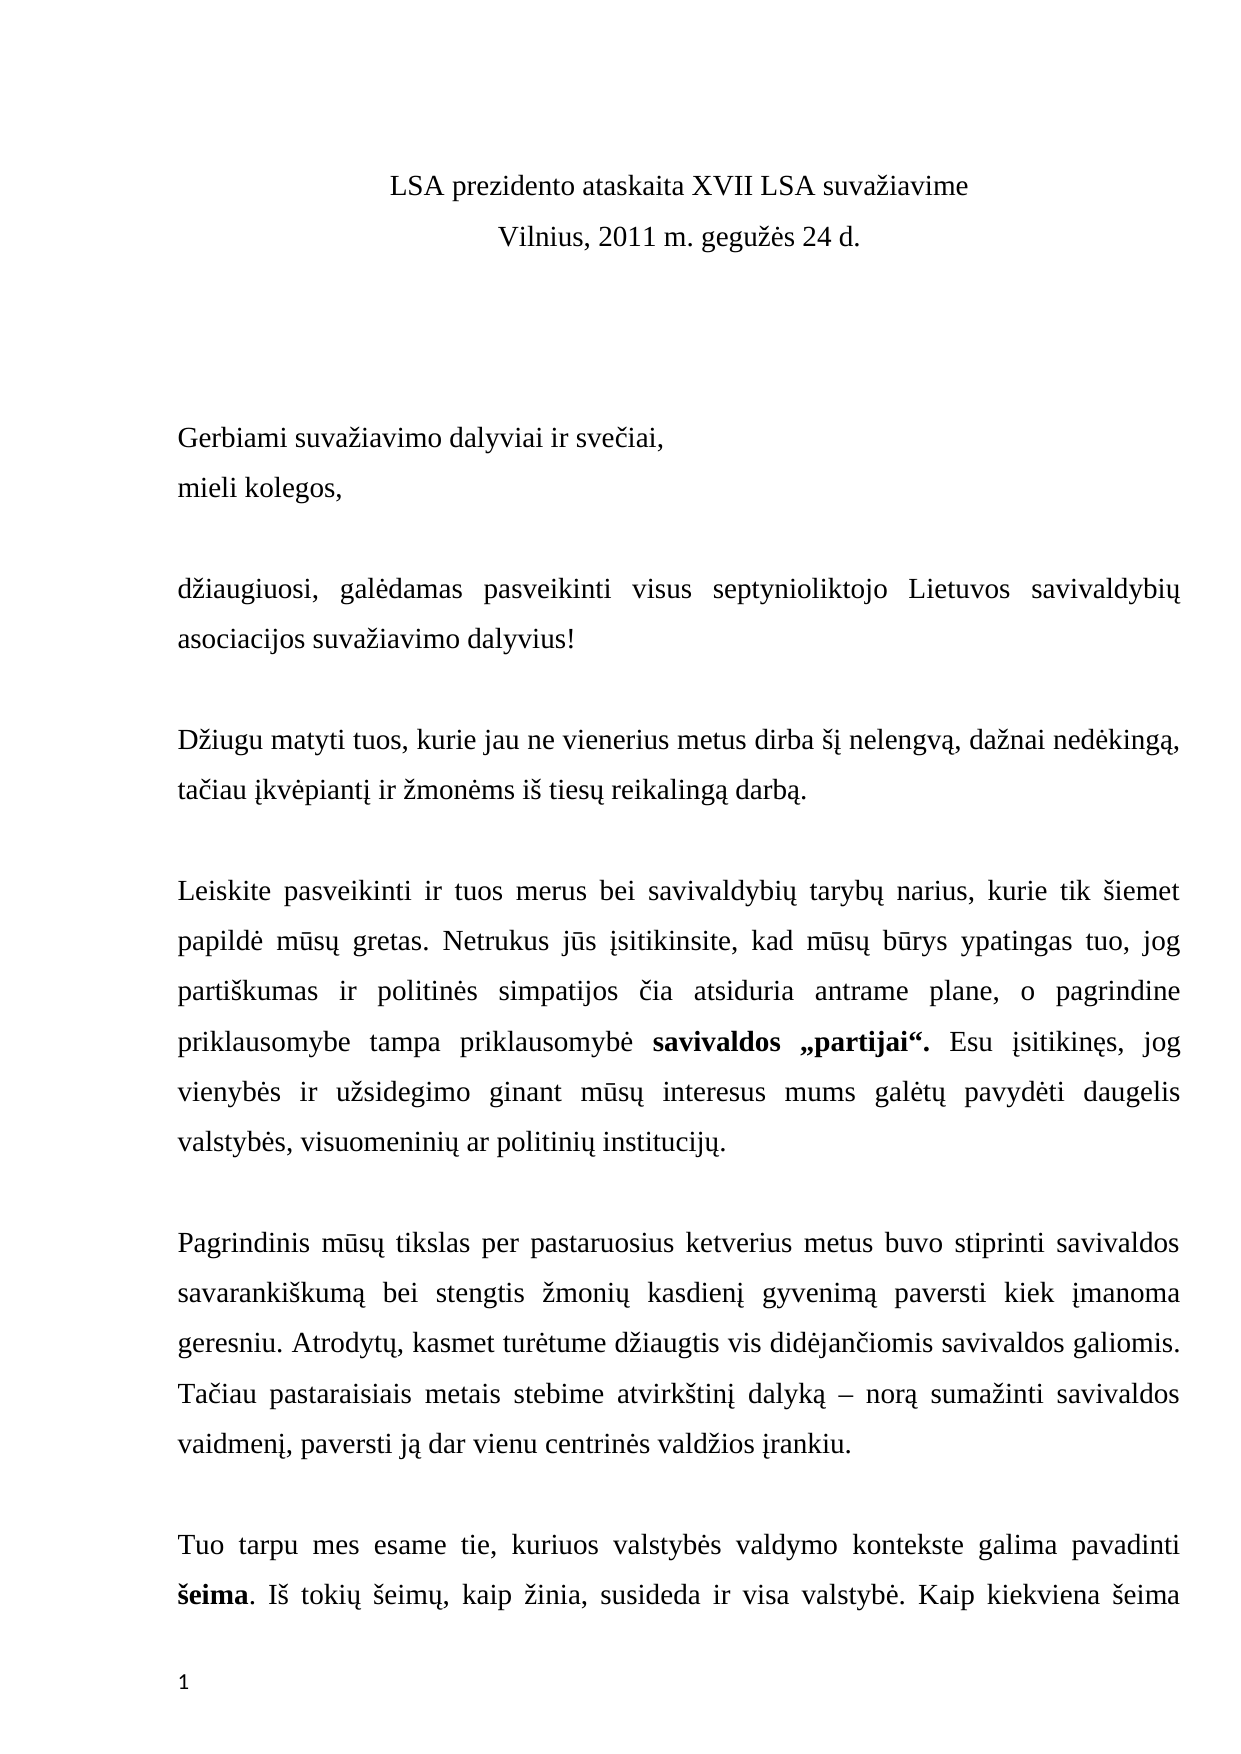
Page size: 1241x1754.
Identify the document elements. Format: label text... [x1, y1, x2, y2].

text Džiugu matyti tuos, kurie jau ne vienerius metus dirba šį nelengvą, dažnai nedėkingą, tačiau įkvėpiantį ir žmonėms iš tiesų reikalingą darbą. [177, 722, 1181, 806]
text Vilnius, 2011 m. gegužės 24 d. [177, 219, 1181, 252]
text Pagrindinis mūsų tikslas per pastaruosius ketverius metus buvo stiprinti savivaldos savarankiškumą bei stengtis žmonių kasdienį gyvenimą paversti kiek įmanoma geresniu. Atrodytų, kasmet turėtume džiaugtis vis didėjančiomis savivaldos galiomis. Tačiau pastaraisiais metais stebime atvirkštinį dalyką – norą sumažinti savivaldos vaidmenį, paversti ją dar vienu centrinės valdžios įrankiu. [177, 1225, 1181, 1460]
text Tuo tarpu mes esame tie, kuriuos valstybės valdymo kontekste galima pavadinti šeima. Iš tokių šeimų, kaip žinia, susideda ir visa valstybė. Kaip kiekviena šeima [177, 1527, 1181, 1611]
text mieli kolegos, [177, 470, 1181, 504]
text LSA prezidento ataskaita XVII LSA suvažiavime [177, 168, 1181, 202]
text džiaugiuosi, galėdamas pasveikinti visus septynioliktojo Lietuvos savivaldybių asociacijos suvažiavimo dalyvius! [177, 571, 1181, 655]
text Gerbiami suvažiavimo dalyviai ir svečiai, [177, 420, 1181, 453]
text Leiskite pasveikinti ir tuos merus bei savivaldybių tarybų narius, kurie tik šiemet papildė mūsų gretas. Netrukus jūs įsitikinsite, kad mūsų būrys ypatingas tuo, jog partiškumas ir politinės simpatijos čia atsiduria antrame plane, o pagrindine priklausomybe tampa priklausomybė savivaldos „partijai“. Esu įsitikinęs, jog vienybės ir užsidegimo ginant mūsų interesus mums galėtų pavydėti daugelis valstybės, visuomeninių ar politinių institucijų. [177, 873, 1181, 1158]
